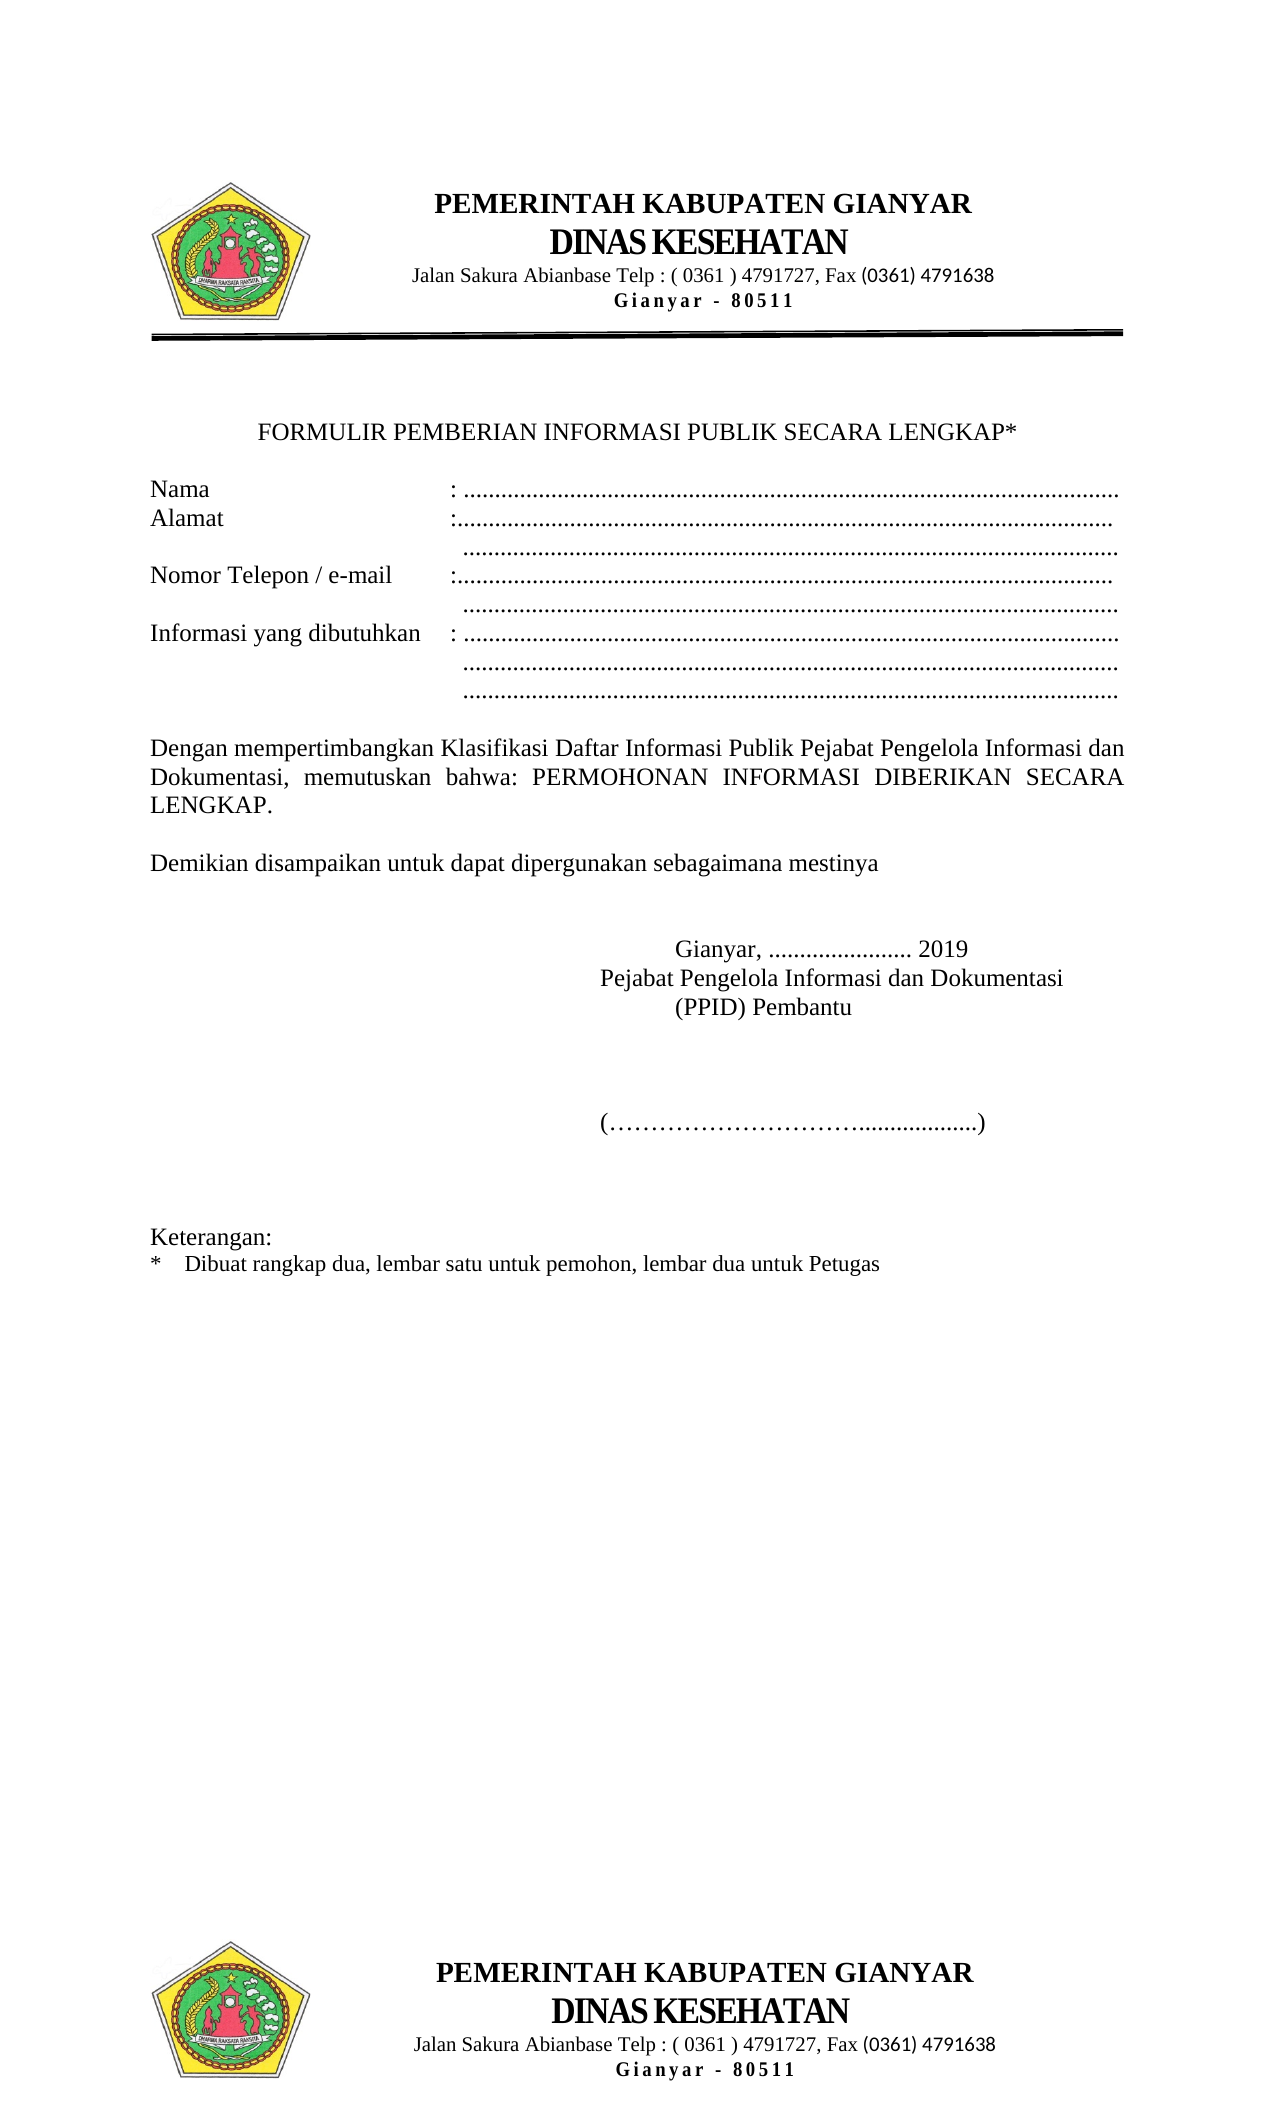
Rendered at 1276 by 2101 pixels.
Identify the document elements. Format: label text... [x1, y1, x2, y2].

text Jalan Sakura Abianbase Telp : ( 0361 ) 4791727, Fax (0361) 4791638 [363, 263, 1043, 288]
text Jalan Sakura Abianbase Telp : ( 0361 ) 4791727, Fax (0361) 4791638 [365, 2031, 1044, 2057]
text DINAS KESEHATAN [365, 1988, 1044, 2031]
text FORMULIR PEMBERIAN INFORMASI PUBLIK SECARA LENGKAP* [150, 417, 1125, 446]
text ......................................................................................................... [450, 589, 1125, 618]
text DINAS KESEHATAN [363, 219, 1043, 263]
subtitle Gianyar - 80511 [363, 288, 1043, 312]
text Nama : ......................................................................................................... [150, 474, 1125, 503]
text * Dibuat rangkap dua, lembar satu untuk pemohon, lembar dua untuk Petugas [150, 1251, 1125, 1277]
text ......................................................................................................... [450, 676, 1125, 704]
subtitle Gianyar - 80511 [365, 2057, 1044, 2081]
text Gianyar, ....................... 2019 [600, 934, 1125, 963]
text ......................................................................................................... [375, 532, 1125, 561]
text Nomor Telepon / e-mail :......................................................................................................... [150, 561, 1125, 589]
text Pejabat Pengelola Informasi dan Dokumentasi [600, 963, 1125, 992]
text PEMERINTAH KABUPATEN GIANYAR [363, 186, 1043, 219]
text Alamat :......................................................................................................... [150, 503, 1125, 532]
text (PPID) Pembantu [600, 992, 1125, 1021]
text Dengan mempertimbangkan Klasifikasi Daftar Informasi Publik Pejabat Pengelola Informasi dan Dokumentasi, memutuskan bahwa: PERMOHONAN INFORMASI DIBERIKAN SECARA LENGKAP. [150, 733, 1125, 819]
text ......................................................................................................... [375, 647, 1125, 676]
text PEMERINTAH KABUPATEN GIANYAR [365, 1955, 1044, 1988]
text Informasi yang dibutuhkan : ......................................................................................................... [150, 618, 1125, 647]
text Demikian disampaikan untuk dapat dipergunakan sebagaimana mestinya [150, 848, 1125, 877]
text Keterangan: [150, 1222, 1125, 1251]
text (…………………………...................) [150, 1107, 1125, 1136]
